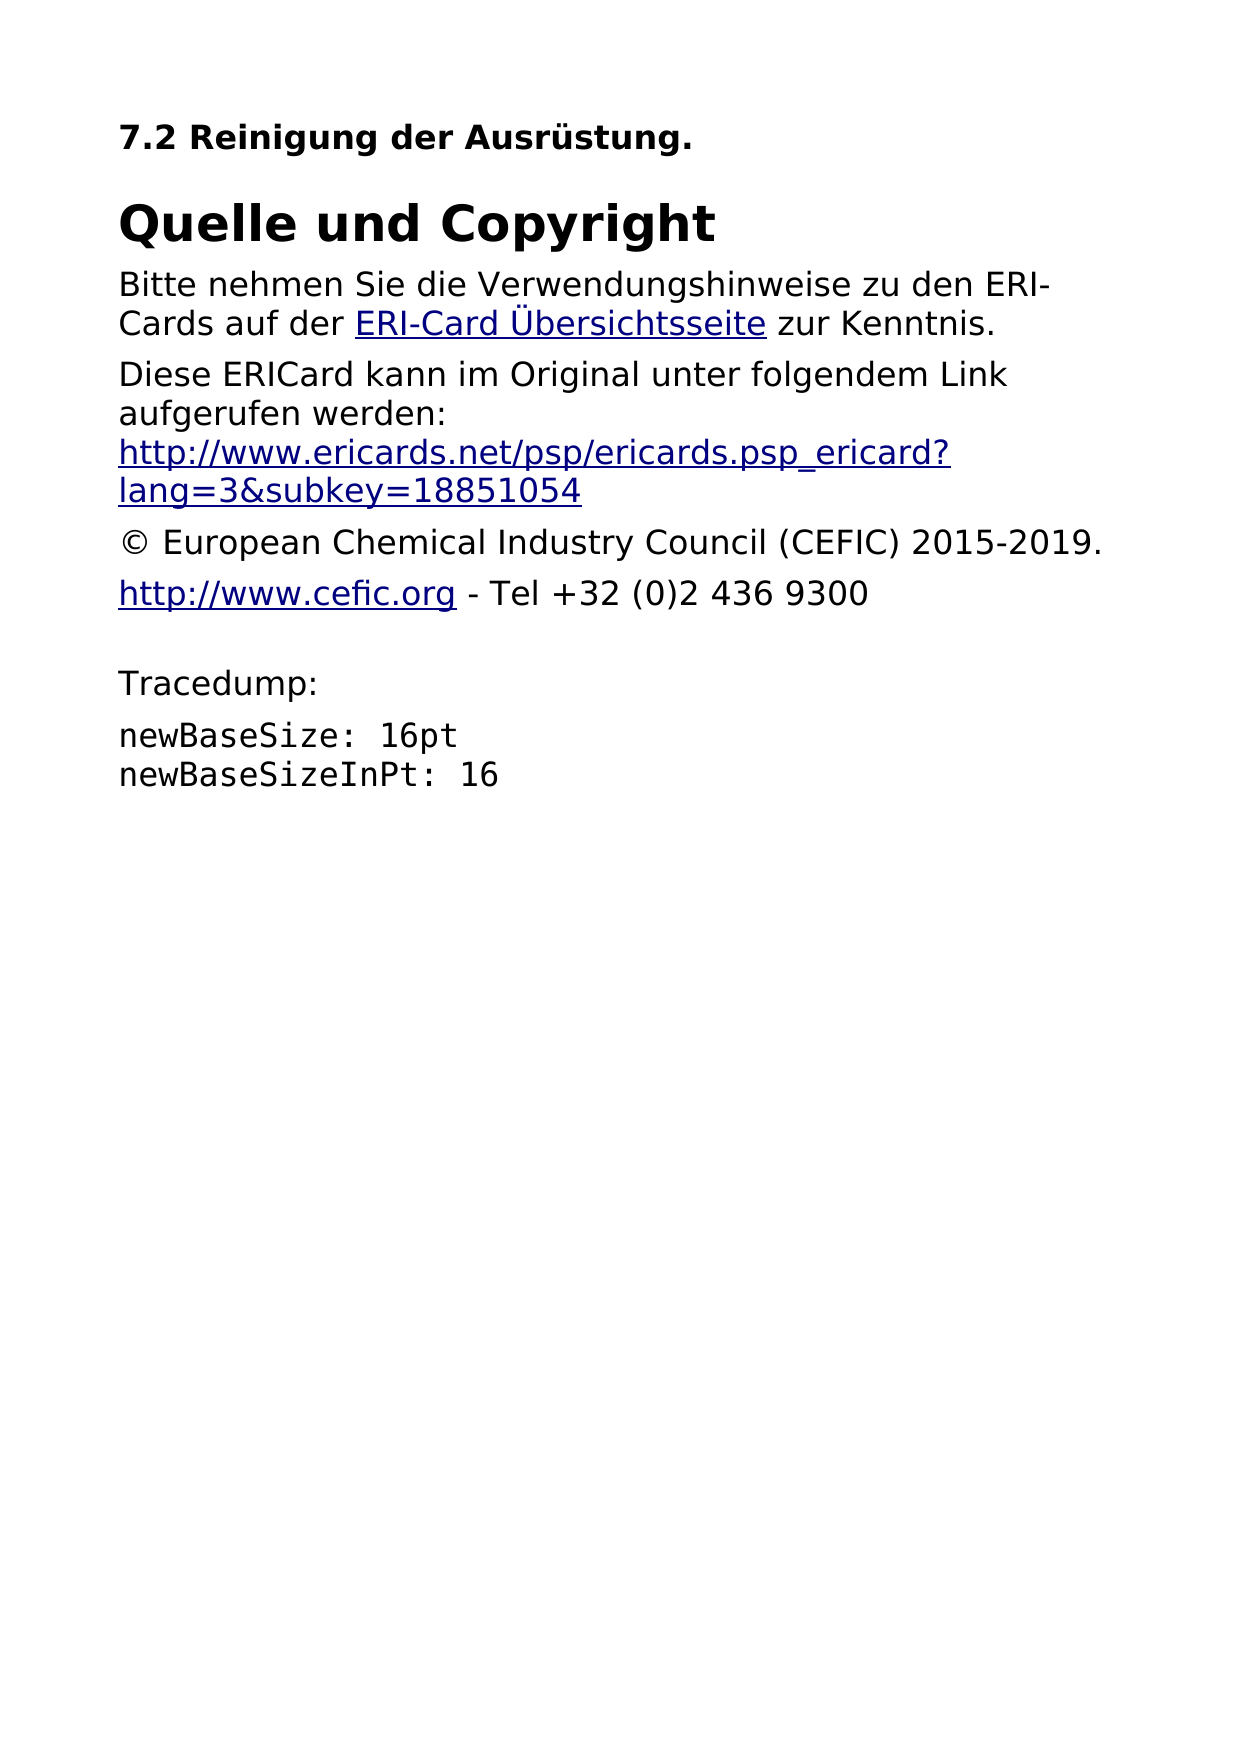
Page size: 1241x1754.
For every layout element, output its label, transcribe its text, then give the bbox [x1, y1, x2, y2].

text Diese ERICard kann im Original unter folgendem Link aufgerufen werden: http://www.ericards.net/psp/ericards.psp_ericard?lang=3&subkey=18851054 [118, 355, 1122, 511]
subtitle Quelle und Copyright [118, 194, 1122, 253]
text http://www.cefic.org - Tel +32 (0)2 436 9300 [118, 575, 1122, 613]
text Tracedump: [118, 626, 1122, 704]
subtitle 7.2 Reinigung der Ausrüstung. [118, 118, 1122, 157]
text newBaseSize: 16pt newBaseSizeInPt: 16 [118, 716, 1122, 794]
text © European Chemical Industry Council (CEFIC) 2015-2019. [118, 523, 1122, 562]
text Bitte nehmen Sie die Verwendungshinweise zu den ERI-Cards auf der ERI-Card Übersichtsseite zur Kenntnis. [118, 265, 1122, 343]
